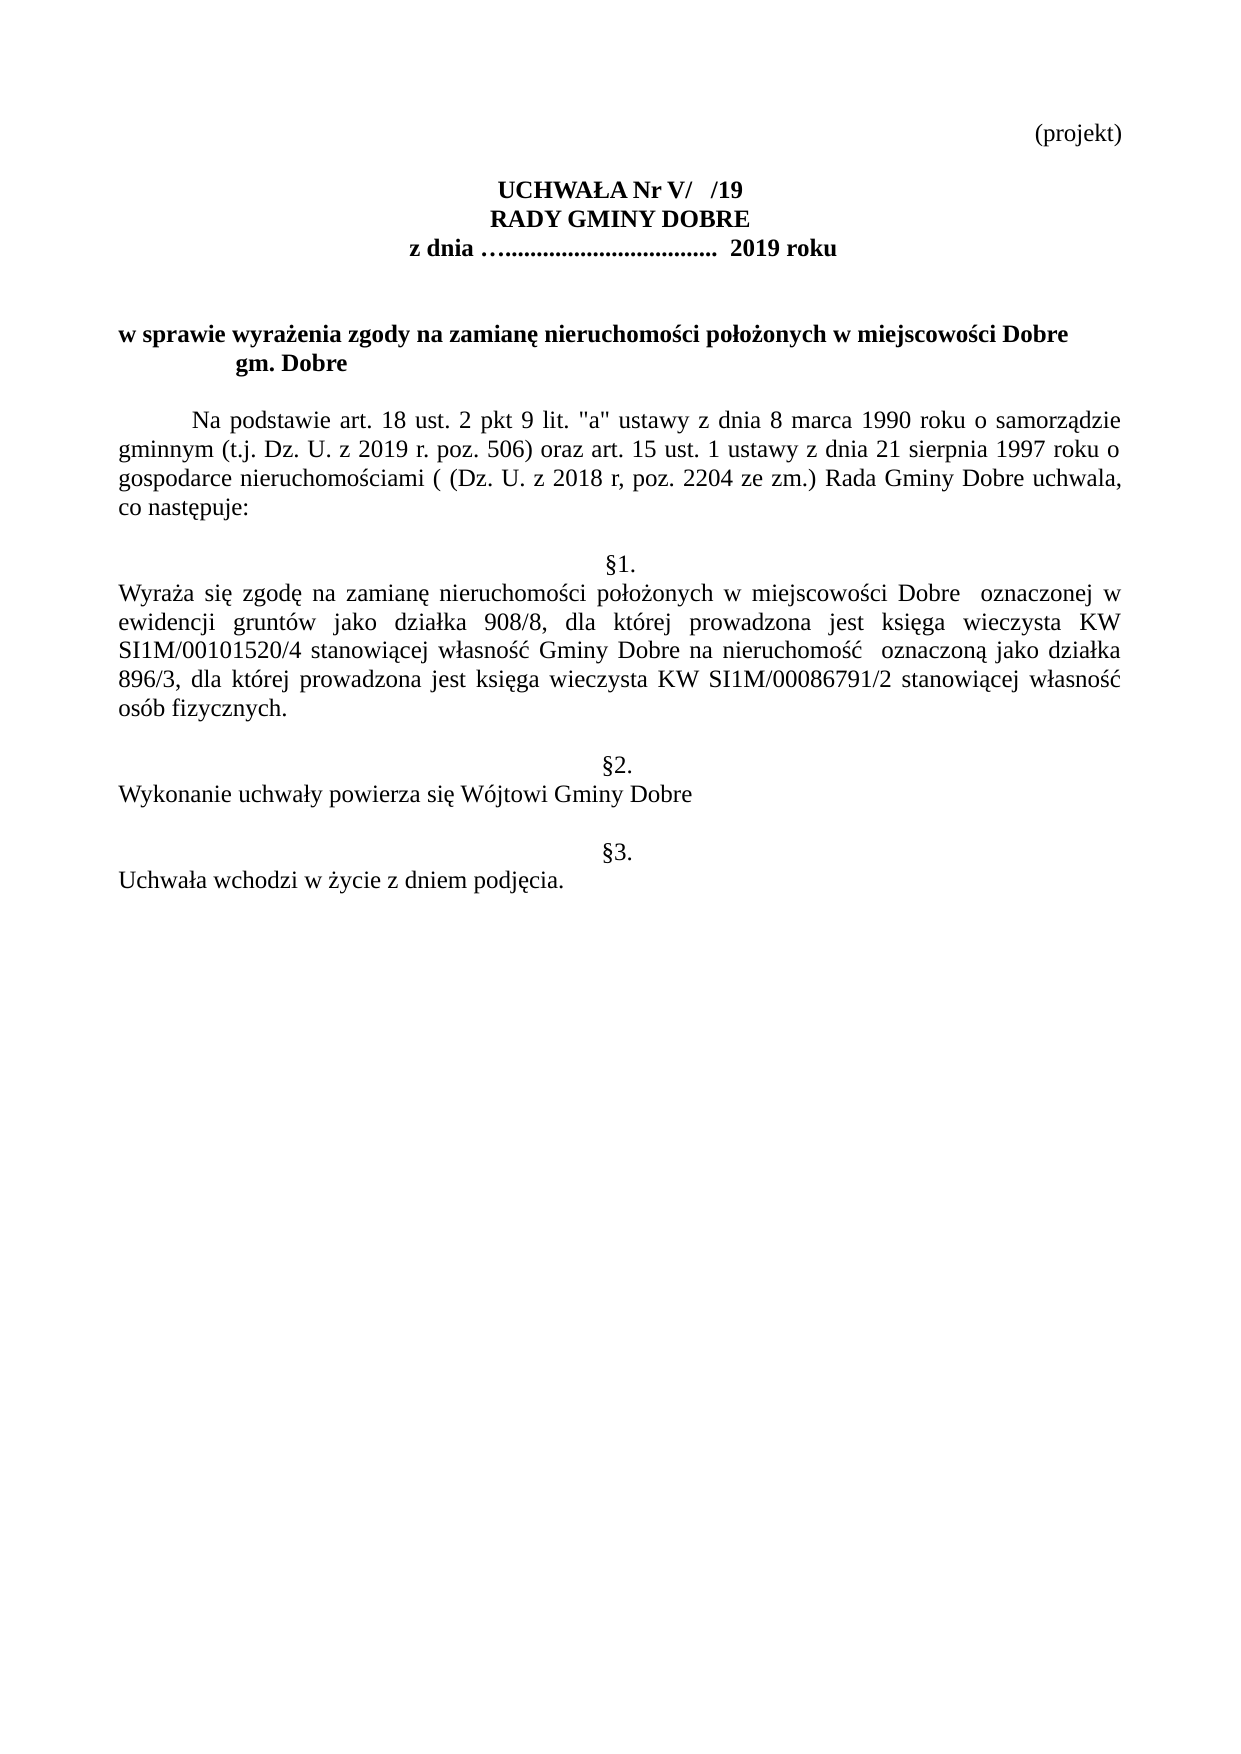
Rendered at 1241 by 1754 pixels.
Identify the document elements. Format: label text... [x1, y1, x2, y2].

text Wyraża się zgodę na zamianę nieruchomości położonych w miejscowości Dobre oznaczonej w ewidencji gruntów jako działka 908/8, dla której prowadzona jest księga wieczysta KW SI1M/00101520/4 stanowiącej własność Gminy Dobre na nieruchomość oznaczoną jako działka 896/3, dla której prowadzona jest księga wieczysta KW SI1M/00086791/2 stanowiącej własność osób fizycznych. [118, 578, 1122, 722]
text Wykonanie uchwały powierza się Wójtowi Gminy Dobre [118, 779, 1122, 808]
text §1. [118, 549, 1122, 578]
text z dnia ….................................. 2019 roku [118, 233, 1122, 262]
text UCHWAŁA Nr V/ /19 [118, 176, 1122, 204]
text §3. [118, 837, 1122, 866]
text Uchwała wchodzi w życie z dniem podjęcia. [118, 866, 1122, 894]
text Na podstawie art. 18 ust. 2 pkt 9 lit. "a" ustawy z dnia 8 marca 1990 roku o samorządzie gminnym (t.j. Dz. U. z 2019 r. poz. 506) oraz art. 15 ust. 1 ustawy z dnia 21 sierpnia 1997 roku o gospodarce nieruchomościami ( (Dz. U. z 2018 r, poz. 2204 ze zm.) Rada Gminy Dobre uchwala, co następuje: [118, 406, 1122, 521]
text RADY GMINY DOBRE [118, 204, 1122, 233]
text §2. [118, 751, 1122, 779]
text (projekt) [118, 118, 1122, 147]
text w sprawie wyrażenia zgody na zamianę nieruchomości położonych w miejscowości Dobre gm. Dobre [118, 319, 1122, 377]
